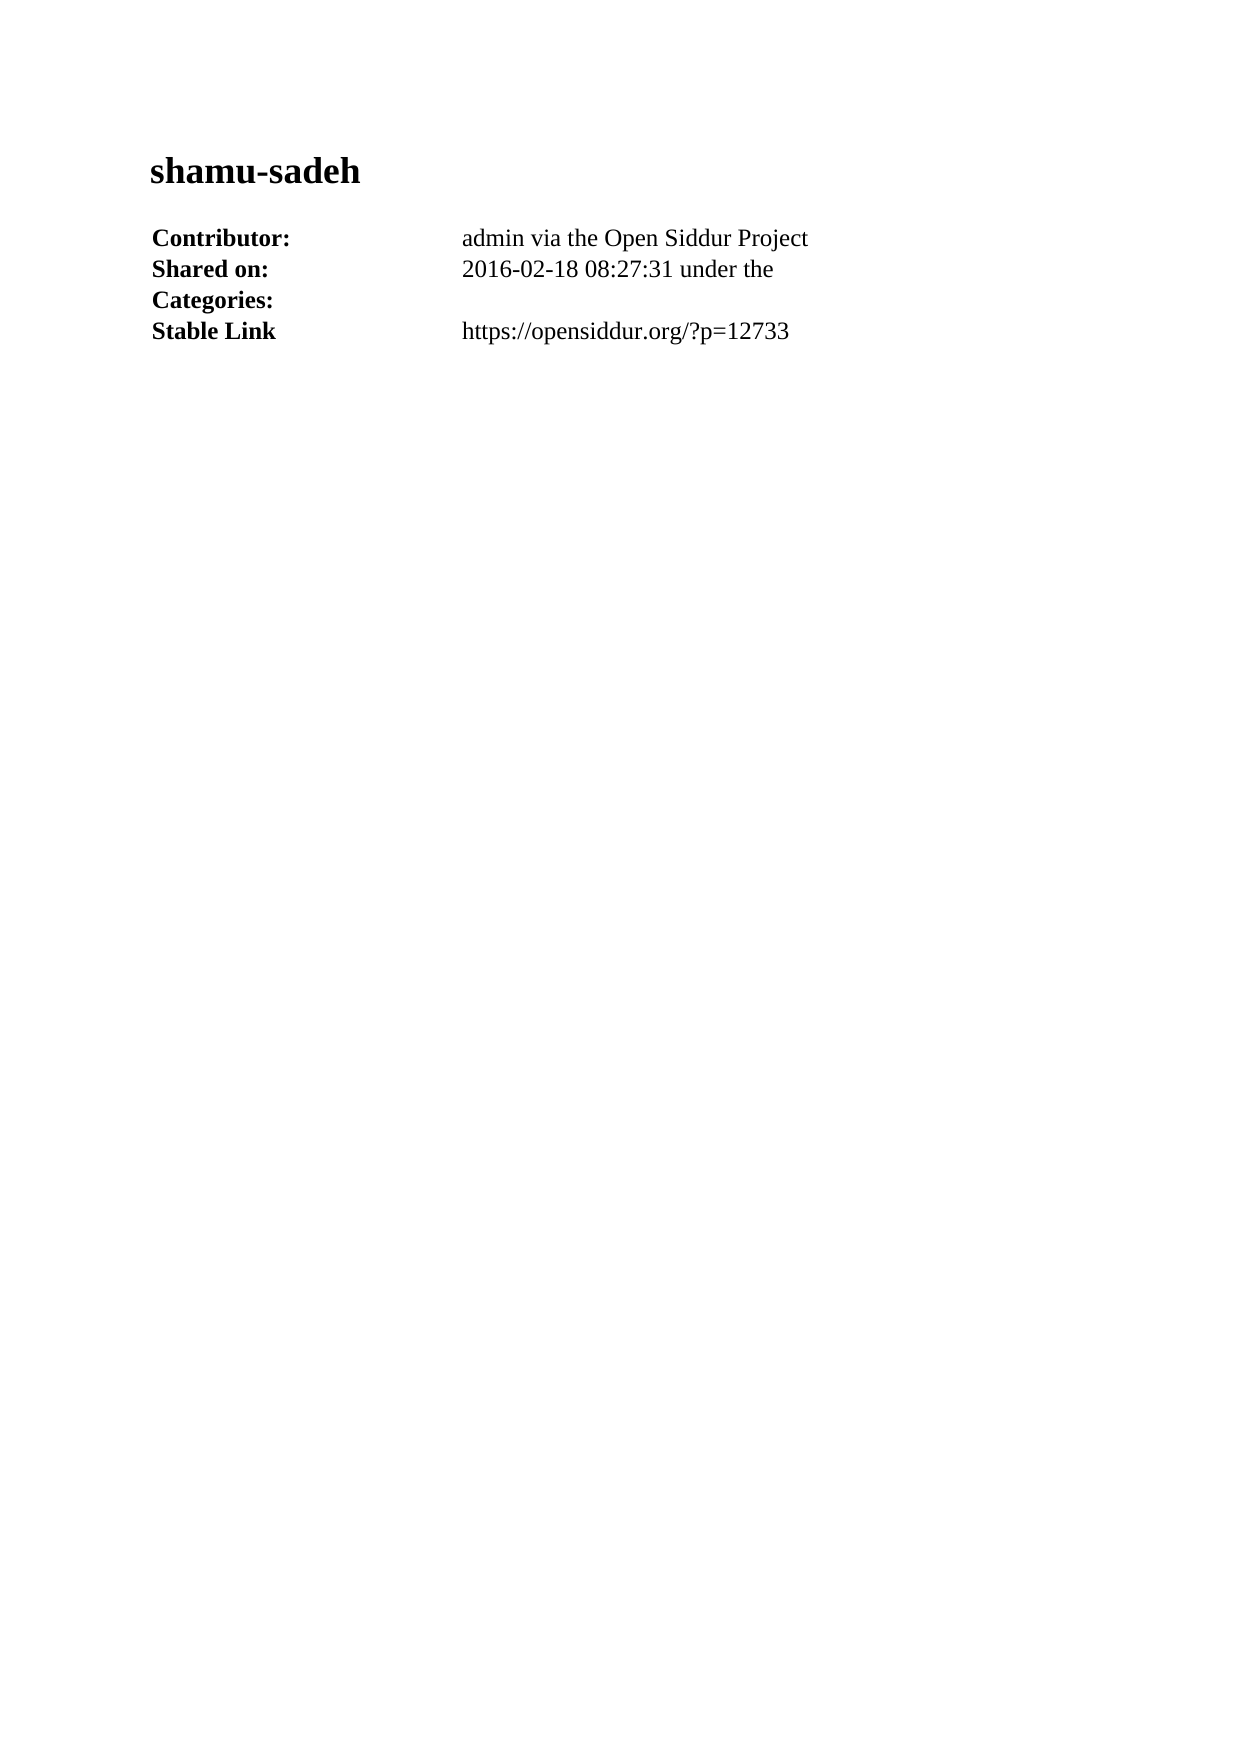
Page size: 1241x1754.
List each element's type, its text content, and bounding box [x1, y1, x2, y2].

table_header admin via the Open Siddur Project [460, 223, 1090, 253]
table_header Contributor: [150, 223, 460, 253]
table_cell 2016-02-18 08:27:31 under the [460, 254, 1090, 284]
table_cell Categories: [150, 284, 460, 315]
subtitle shamu-sadeh [150, 150, 1090, 192]
table_cell [460, 284, 1090, 315]
table_cell Stable Link [150, 315, 460, 346]
table_cell Shared on: [150, 254, 460, 284]
table_cell https://opensiddur.org/?p=12733 [460, 315, 1090, 346]
